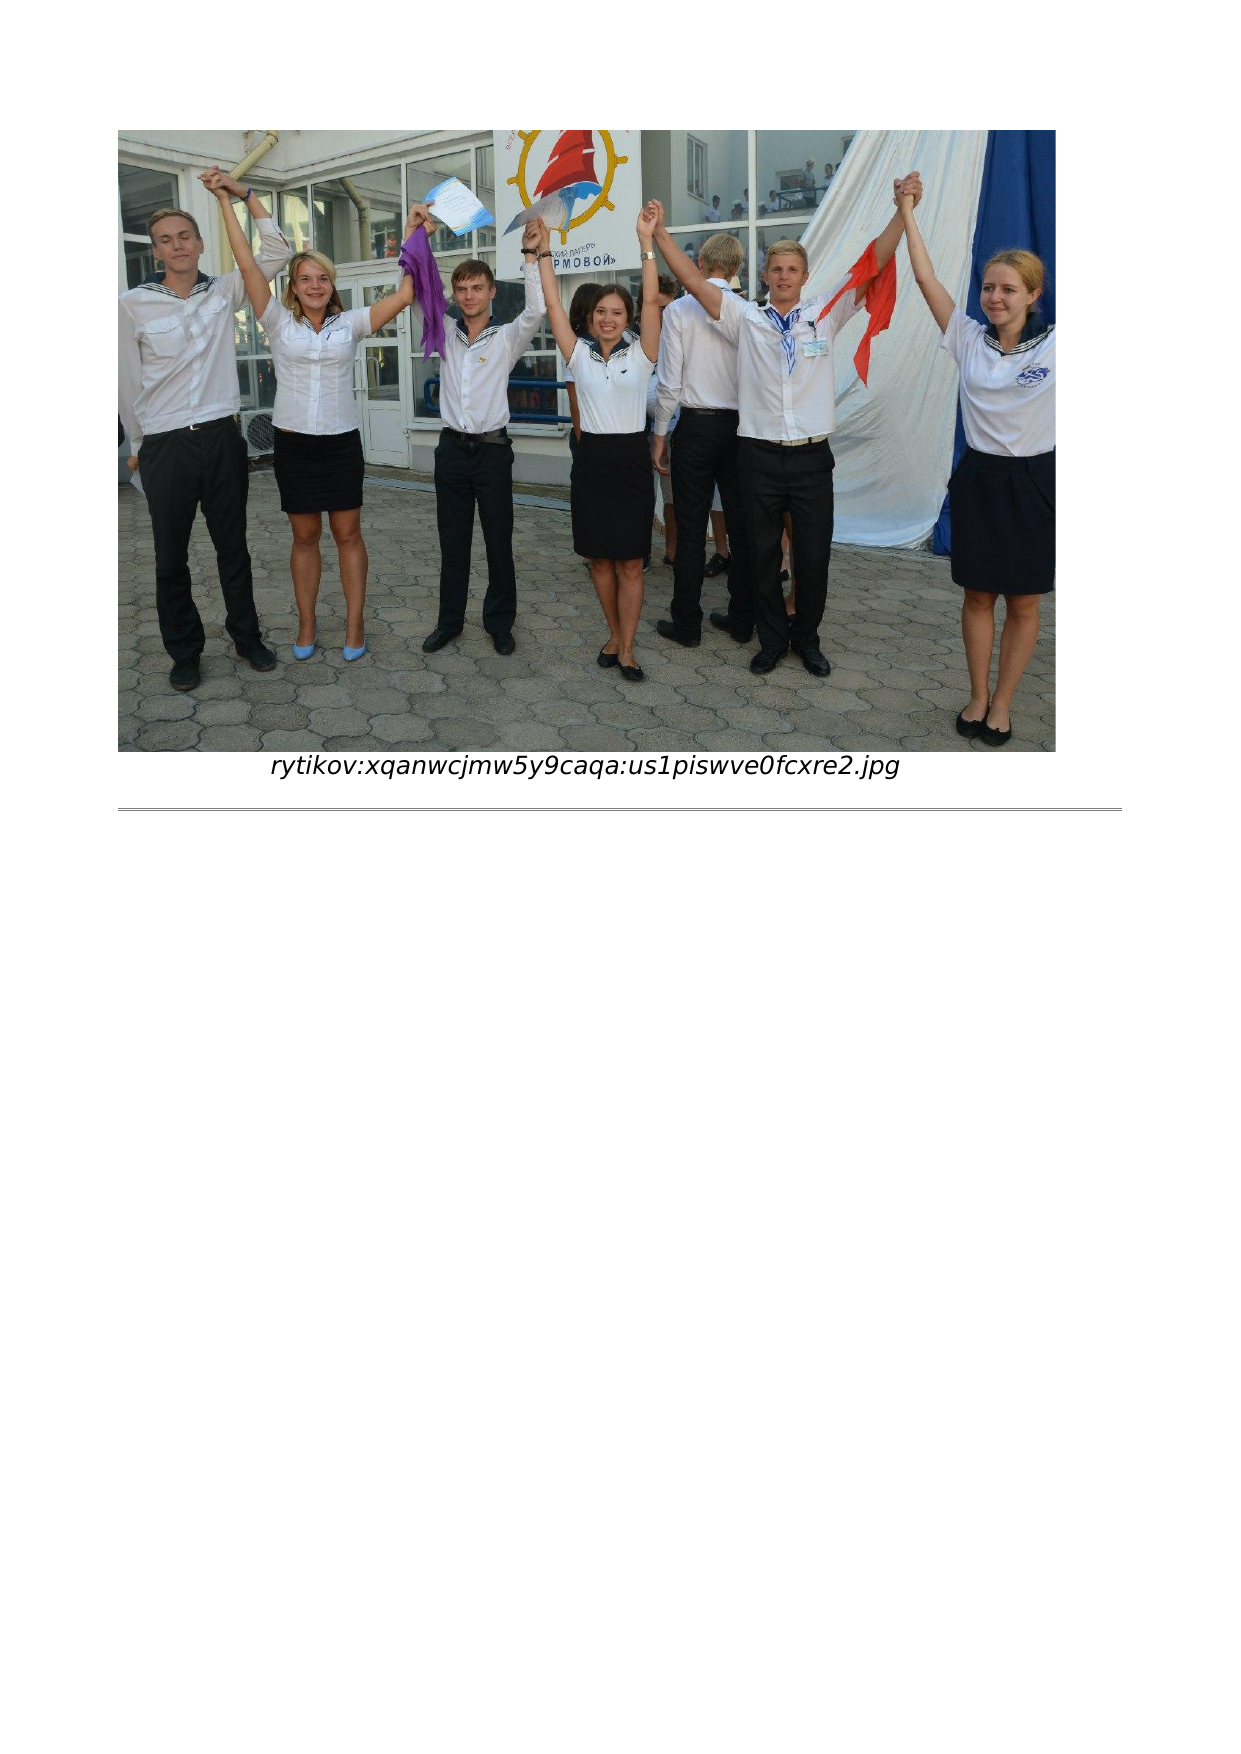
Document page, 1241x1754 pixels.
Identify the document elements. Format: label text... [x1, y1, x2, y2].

text rytikov:xqanwcjmw5y9caqa:us1piswve0fcxre2.jpg [118, 752, 1056, 781]
picture [118, 130, 1056, 752]
